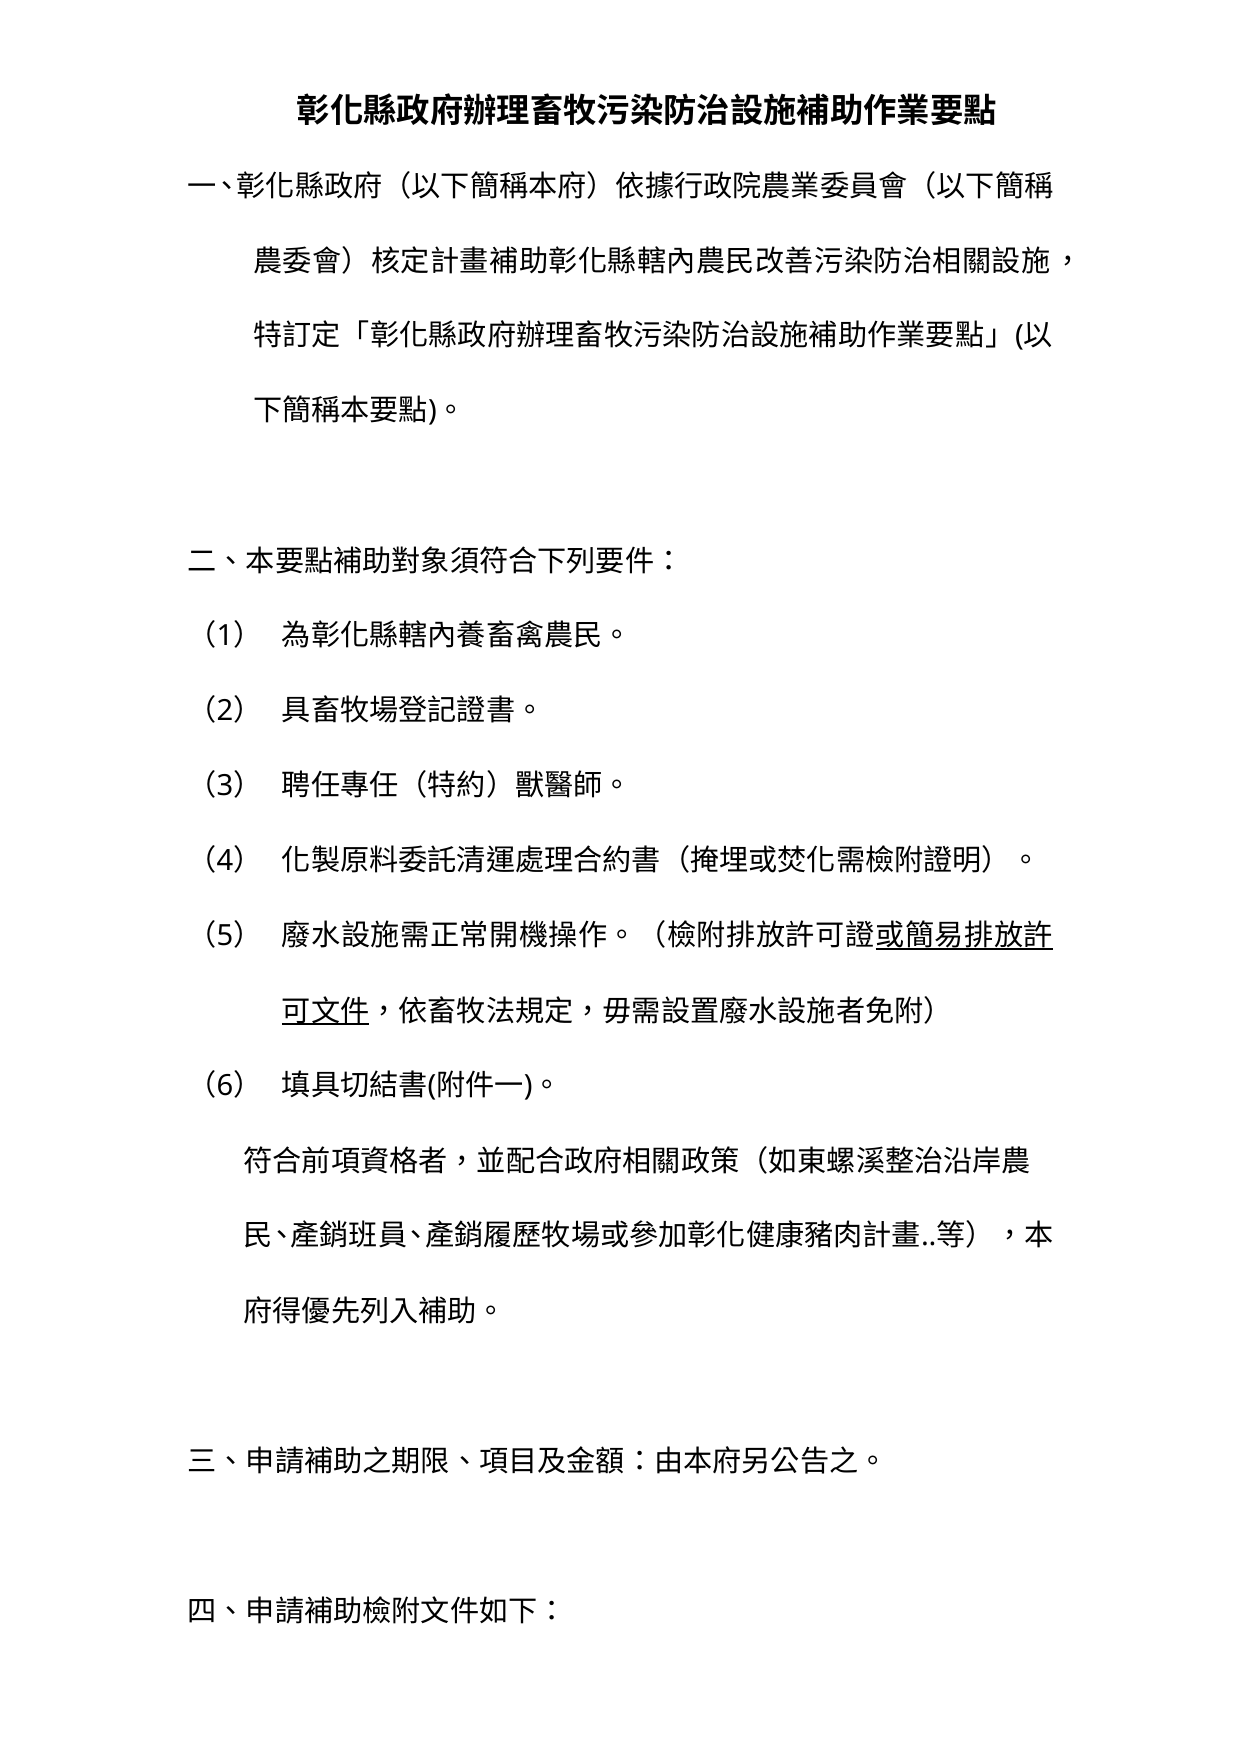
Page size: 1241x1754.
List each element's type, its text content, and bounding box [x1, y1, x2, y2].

list 填具切結書(附件一)。 [187, 1046, 1053, 1121]
text 彰化縣政府辦理畜牧污染防治設施補助作業要點 [187, 71, 1106, 146]
text 三、申請補助之期限、項目及金額：由本府另公告之。 [187, 1421, 1053, 1496]
list 聘任專任（特約）獸醫師。 [187, 746, 1053, 821]
list 化製原料委託清運處理合約書（掩埋或焚化需檢附證明）。 [187, 821, 1053, 896]
list 具畜牧場登記證書。 [187, 671, 1053, 746]
list 廢水設施需正常開機操作。（檢附排放許可證或簡易排放許可文件，依畜牧法規定，毋需設置廢水設施者免附） [187, 896, 1053, 1046]
text 二、本要點補助對象須符合下列要件： [187, 521, 1053, 596]
text 符合前項資格者，並配合政府相關政策（如東螺溪整治沿岸農民、產銷班員、產銷履歷牧場或參加彰化健康豬肉計畫..等），本府得優先列入補助。 [243, 1121, 1053, 1346]
text 四、申請補助檢附文件如下： [187, 1571, 1053, 1646]
text 一、彰化縣政府（以下簡稱本府）依據行政院農業委員會（以下簡稱農委會）核定計畫補助彰化縣轄內農民改善污染防治相關設施，特訂定「彰化縣政府辦理畜牧污染防治設施補助作業要點」(以下簡稱本要點)。 [187, 146, 1053, 446]
list 為彰化縣轄內養畜禽農民。 [187, 596, 1053, 671]
